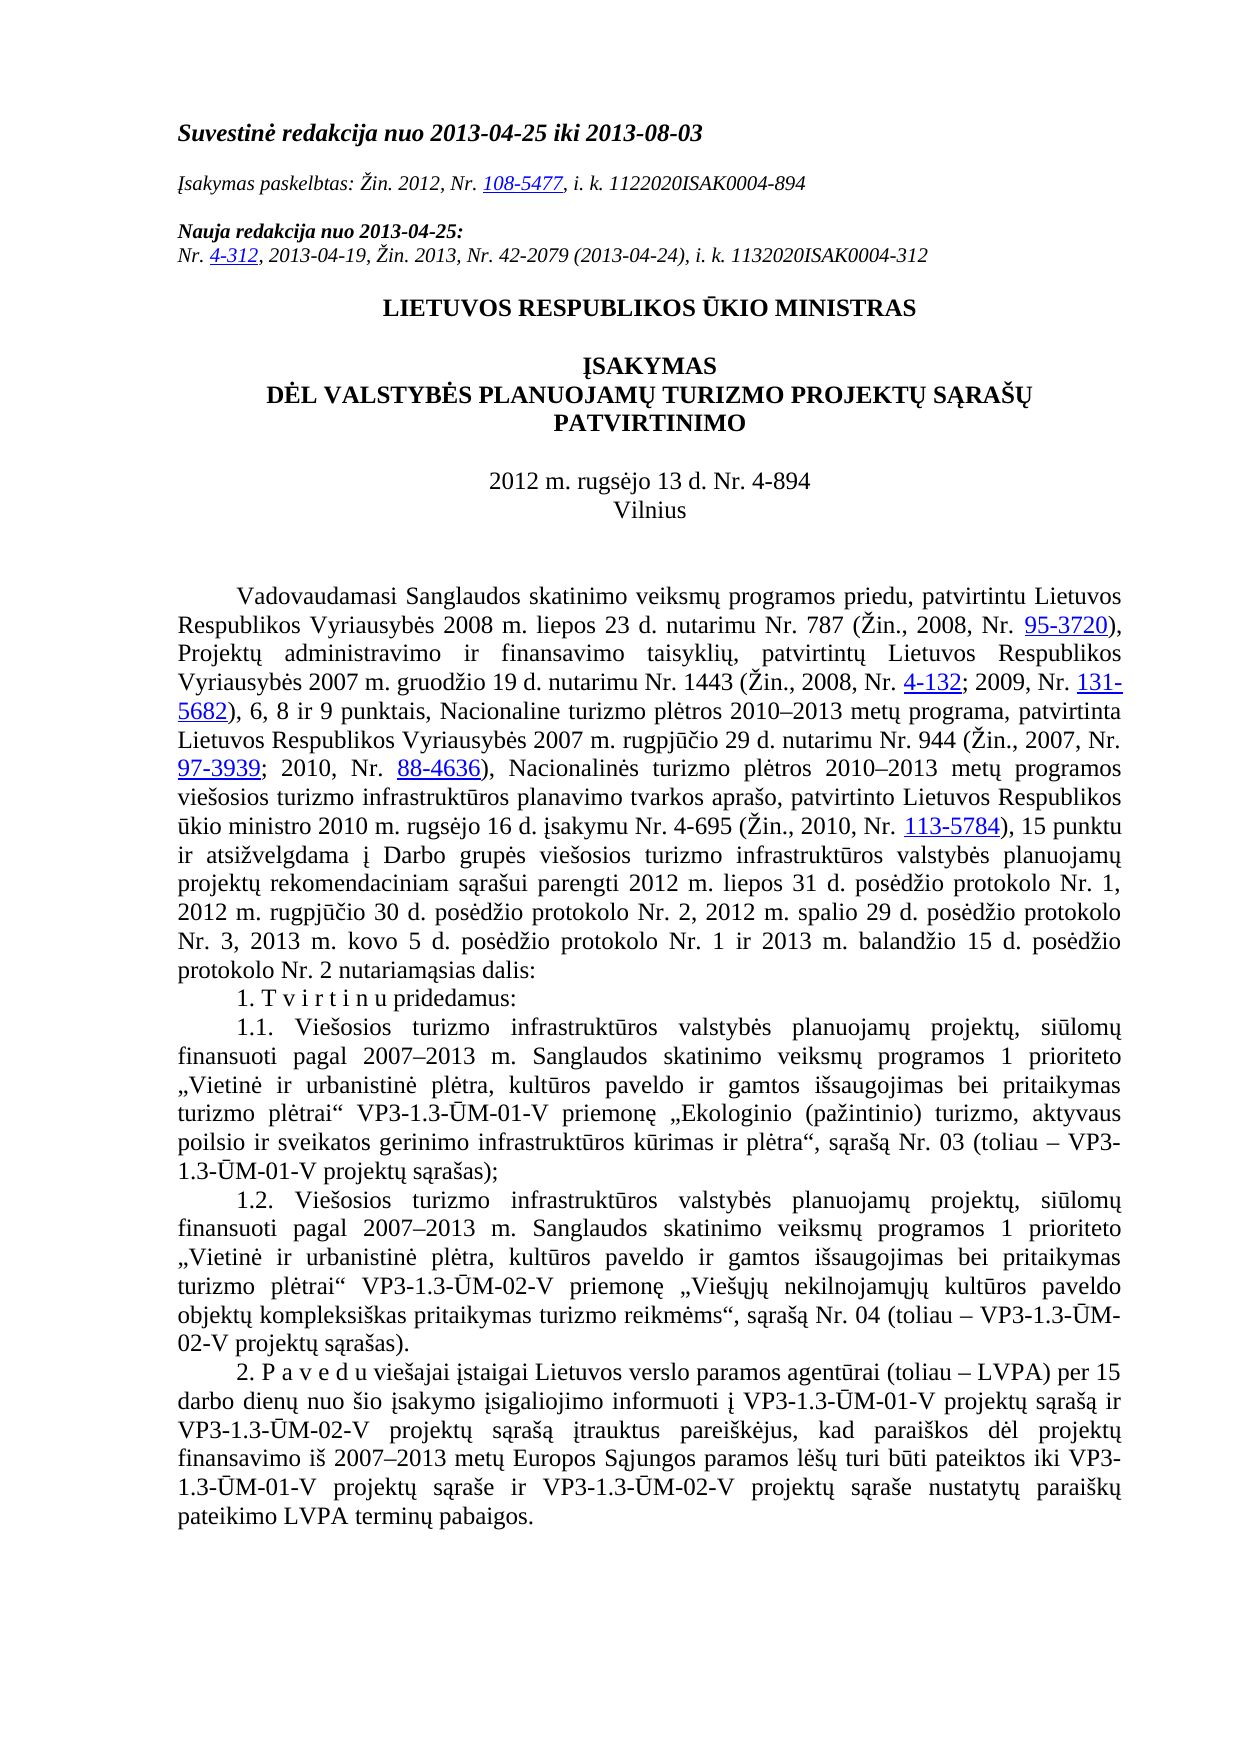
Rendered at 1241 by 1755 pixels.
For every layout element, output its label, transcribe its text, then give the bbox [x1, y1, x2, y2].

text 2. P a v e d u viešajai įstaigai Lietuvos verslo paramos agentūrai (toliau – LVPA) per 15 darbo dienų nuo šio įsakymo įsigaliojimo informuoti į VP3-1.3-ŪM-01-V projektų sąrašą ir VP3-1.3-ŪM-02-V projektų sąrašą įtrauktus pareiškėjus, kad paraiškos dėl projektų finansavimo iš 2007–2013 metų Europos Sąjungos paramos lėšų turi būti pateiktos iki VP3-1.3-ŪM-01-V projektų sąraše ir VP3-1.3-ŪM-02-V projektų sąraše nustatytų paraiškų pateikimo LVPA terminų pabaigos. [177, 1357, 1122, 1530]
text DĖL valstybės planuojamų turizmo projektų sąrašų patvirtinimo [177, 380, 1122, 437]
text 1.2. Viešosios turizmo infrastruktūros valstybės planuojamų projektų, siūlomų finansuoti pagal 2007–2013 m. Sanglaudos skatinimo veiksmų programos 1 prioriteto „Vietinė ir urbanistinė plėtra, kultūros paveldo ir gamtos išsaugojimas bei pritaikymas turizmo plėtrai“ VP3-1.3-ŪM-02-V priemonę „Viešųjų nekilnojamųjų kultūros paveldo objektų kompleksiškas pritaikymas turizmo reikmėms“, sąrašą Nr. 04 (toliau – VP3-1.3-ŪM-02-V projektų sąrašas). [177, 1185, 1122, 1357]
text Vadovaudamasi Sanglaudos skatinimo veiksmų programos priedu, patvirtintu Lietuvos Respublikos Vyriausybės 2008 m. liepos 23 d. nutarimu Nr. 787 (Žin., 2008, Nr. 95-3720), Projektų administravimo ir finansavimo taisyklių, patvirtintų Lietuvos Respublikos Vyriausybės 2007 m. gruodžio 19 d. nutarimu Nr. 1443 (Žin., 2008, Nr. 4-132; 2009, Nr. 131-5682), 6, 8 ir 9 punktais, Nacionaline turizmo plėtros 2010–2013 metų programa, patvirtinta Lietuvos Respublikos Vyriausybės 2007 m. rugpjūčio 29 d. nutarimu Nr. 944 (Žin., 2007, Nr. 97-3939; 2010, Nr. 88-4636), Nacionalinės turizmo plėtros 2010–2013 metų programos viešosios turizmo infrastruktūros planavimo tvarkos aprašo, patvirtinto Lietuvos Respublikos ūkio ministro 2010 m. rugsėjo 16 d. įsakymu Nr. 4-695 (Žin., 2010, Nr. 113-5784), 15 punktu ir atsižvelgdama į Darbo grupės viešosios turizmo infrastruktūros valstybės planuojamų projektų rekomendaciniam sąrašui parengti 2012 m. liepos 31 d. posėdžio protokolo Nr. 1, 2012 m. rugpjūčio 30 d. posėdžio protokolo Nr. 2, 2012 m. spalio 29 d. posėdžio protokolo Nr. 3, 2013 m. kovo 5 d. posėdžio protokolo Nr. 1 ir 2013 m. balandžio 15 d. posėdžio protokolo Nr. 2 nutariamąsias dalis: [177, 581, 1122, 983]
text Nauja redakcija nuo 2013-04-25: [177, 219, 1122, 243]
text LIETUVOS RESPUBLIKOS ŪKIO MINISTRAS [177, 293, 1122, 322]
text Įsakymas paskelbtas: Žin. 2012, Nr. 108-5477, i. k. 1122020ISAK0004-894 [177, 171, 1122, 195]
text 1. T v i r t i n u pridedamus: [177, 983, 1122, 1012]
text Vilnius [177, 495, 1122, 523]
text 1.1. Viešosios turizmo infrastruktūros valstybės planuojamų projektų, siūlomų finansuoti pagal 2007–2013 m. Sanglaudos skatinimo veiksmų programos 1 prioriteto „Vietinė ir urbanistinė plėtra, kultūros paveldo ir gamtos išsaugojimas bei pritaikymas turizmo plėtrai“ VP3-1.3-ŪM-01-V priemonę „Ekologinio (pažintinio) turizmo, aktyvaus poilsio ir sveikatos gerinimo infrastruktūros kūrimas ir plėtra“, sąrašą Nr. 03 (toliau – VP3-1.3-ŪM-01-V projektų sąrašas); [177, 1012, 1122, 1185]
text įsakymas [177, 351, 1122, 380]
text Suvestinė redakcija nuo 2013-04-25 iki 2013-08-03 [177, 118, 1122, 147]
text Nr. 4-312, 2013-04-19, Žin. 2013, Nr. 42-2079 (2013-04-24), i. k. 1132020ISAK0004-312 [177, 243, 1122, 267]
text 2012 m. rugsėjo 13 d. Nr. 4-894 [177, 466, 1122, 495]
